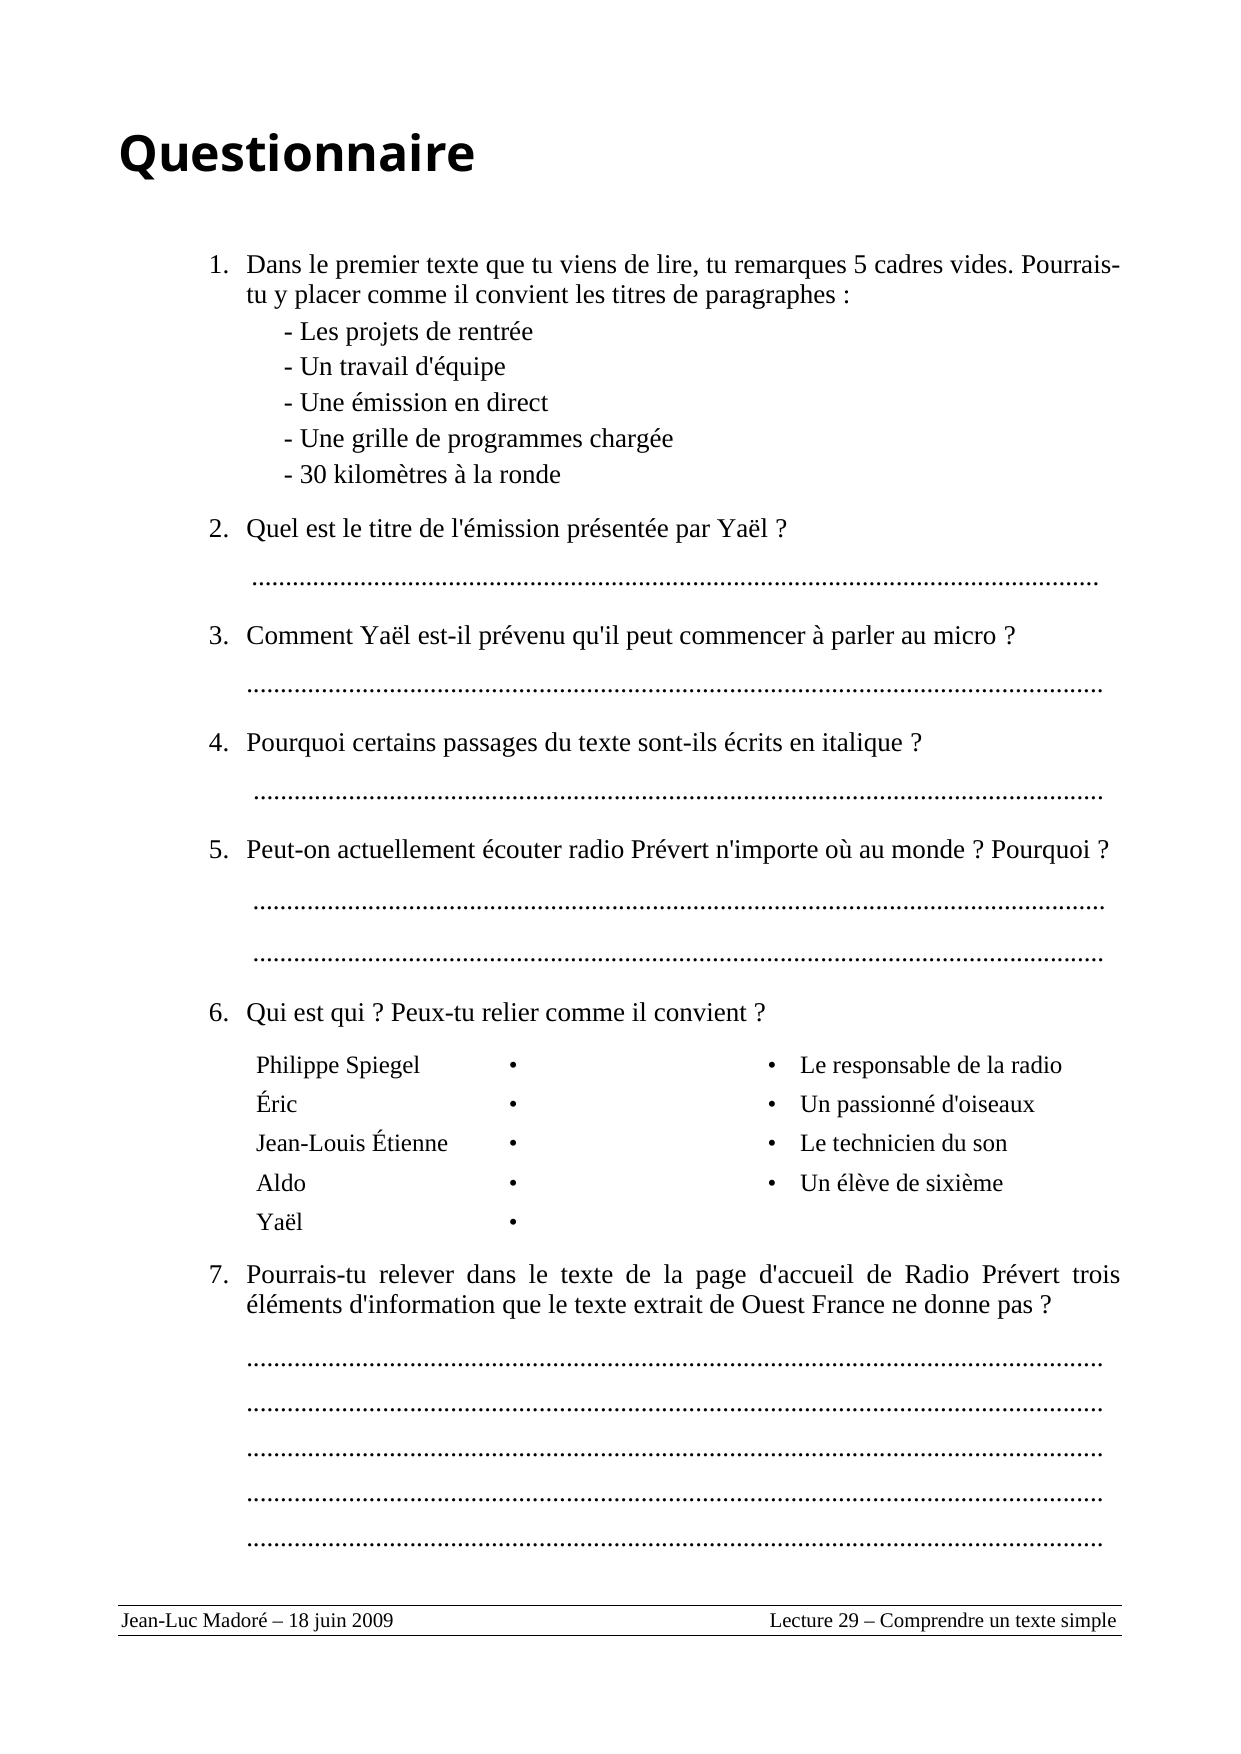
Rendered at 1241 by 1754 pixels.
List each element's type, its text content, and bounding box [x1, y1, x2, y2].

table_cell • [503, 1202, 645, 1241]
list - 30 kilomètres à la ronde [246, 459, 1122, 489]
list - Une émission en direct [246, 388, 1122, 418]
table_cell Le technicien du son [782, 1124, 1123, 1163]
list Qui est qui ? Peux-tu relier comme il convient ? [209, 998, 1122, 1028]
table_header • [503, 1045, 645, 1084]
table_cell • [503, 1124, 645, 1163]
table_cell • [503, 1085, 645, 1124]
list - Les projets de rentrée [246, 316, 1122, 346]
table_cell • [645, 1124, 782, 1163]
table_cell Un passionné d'oiseaux [782, 1085, 1123, 1124]
list Pourrais-tu relever dans le texte de la page d'accueil de Radio Prévert trois éléments d'information que le texte extrait de Ouest France ne donne pas ? [209, 1259, 1122, 1319]
list - Un travail d'équipe [246, 352, 1122, 382]
table_cell Jean-Louis Étienne [250, 1124, 503, 1163]
list - Une grille de programmes chargée [246, 423, 1122, 453]
table_cell [782, 1202, 1123, 1241]
list Comment Yaël est-il prévenu qu'il peut commencer à parler au micro ? [209, 620, 1122, 650]
table_header Le responsable de la radio [782, 1045, 1123, 1084]
table_cell [645, 1202, 782, 1241]
table_cell Aldo [250, 1163, 503, 1202]
table_cell • [645, 1085, 782, 1124]
table_header Philippe Spiegel [250, 1045, 503, 1084]
list Pourquoi certains passages du texte sont-ils écrits en italique ? [209, 727, 1122, 757]
table_cell • [503, 1163, 645, 1202]
text Questionnaire [118, 118, 1122, 186]
table_cell Éric [250, 1085, 503, 1124]
table_header • [645, 1045, 782, 1084]
table_cell Yaël [250, 1202, 503, 1241]
list Dans le premier texte que tu viens de lire, tu remarques 5 cadres vides. Pourrais-tu y placer comme il convient les titres de paragraphes : [209, 250, 1122, 310]
list Peut-on actuellement écouter radio Prévert n'importe où au monde ? Pourquoi ? [209, 835, 1122, 865]
list Quel est le titre de l'émission présentée par Yaël ? [209, 513, 1122, 543]
table_cell Un élève de sixième [782, 1163, 1123, 1202]
table_cell • [645, 1163, 782, 1202]
